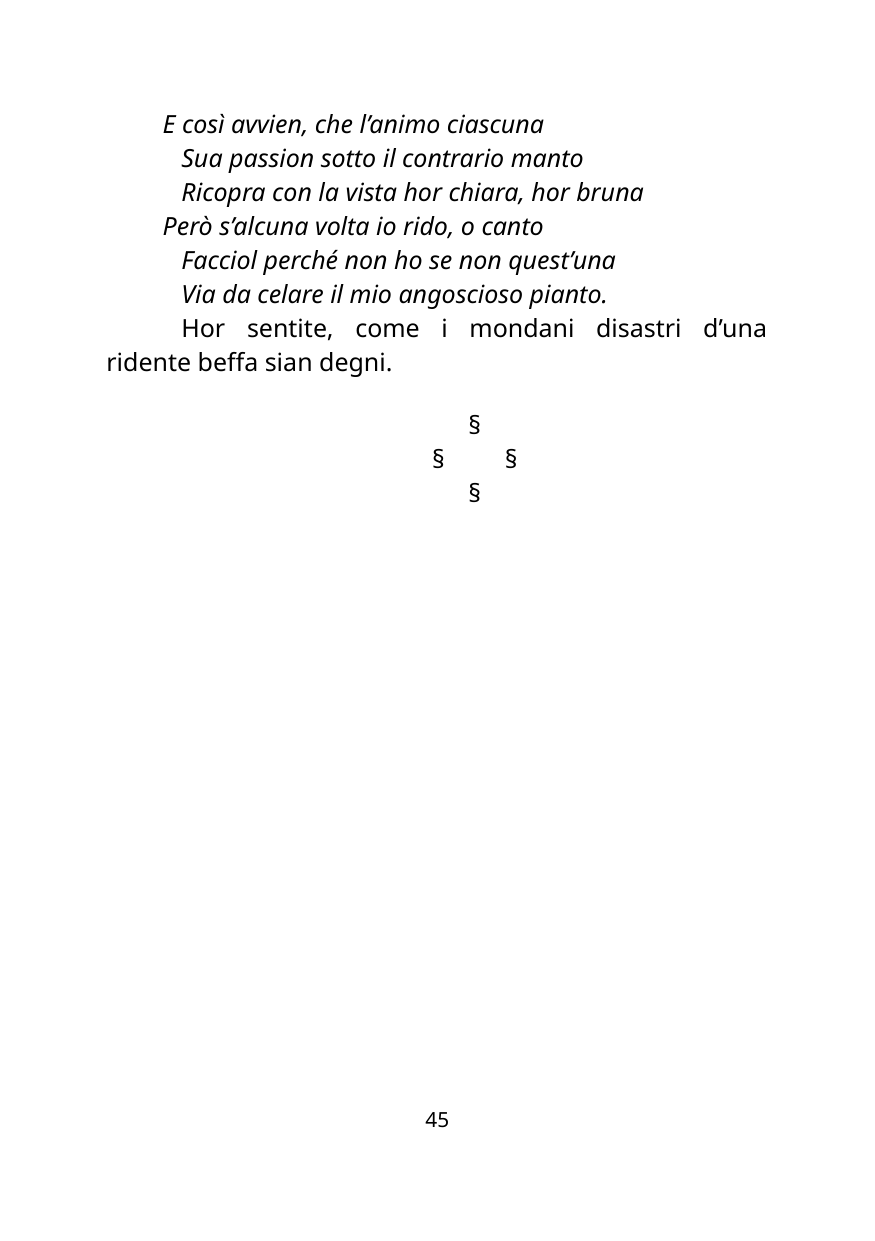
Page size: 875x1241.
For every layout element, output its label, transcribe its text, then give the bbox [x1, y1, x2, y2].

text § § [106, 442, 768, 476]
text § [106, 407, 768, 442]
subtitle E così avvien, che l’animo ciascuna [162, 106, 768, 140]
text Ricopra con la vista hor chiara, hor bruna [106, 174, 768, 208]
text Via da celare il mio angoscioso pianto. [106, 277, 768, 311]
text Facciol perché non ho se non quest’una [106, 242, 768, 277]
text § [106, 476, 768, 510]
text Sua passion sotto il contrario manto [106, 140, 768, 174]
subtitle Però s’alcuna volta io rido, o canto [162, 208, 768, 242]
text Hor sentite, come i mondani disastri d’una ridente beffa sian degni. [106, 311, 768, 379]
